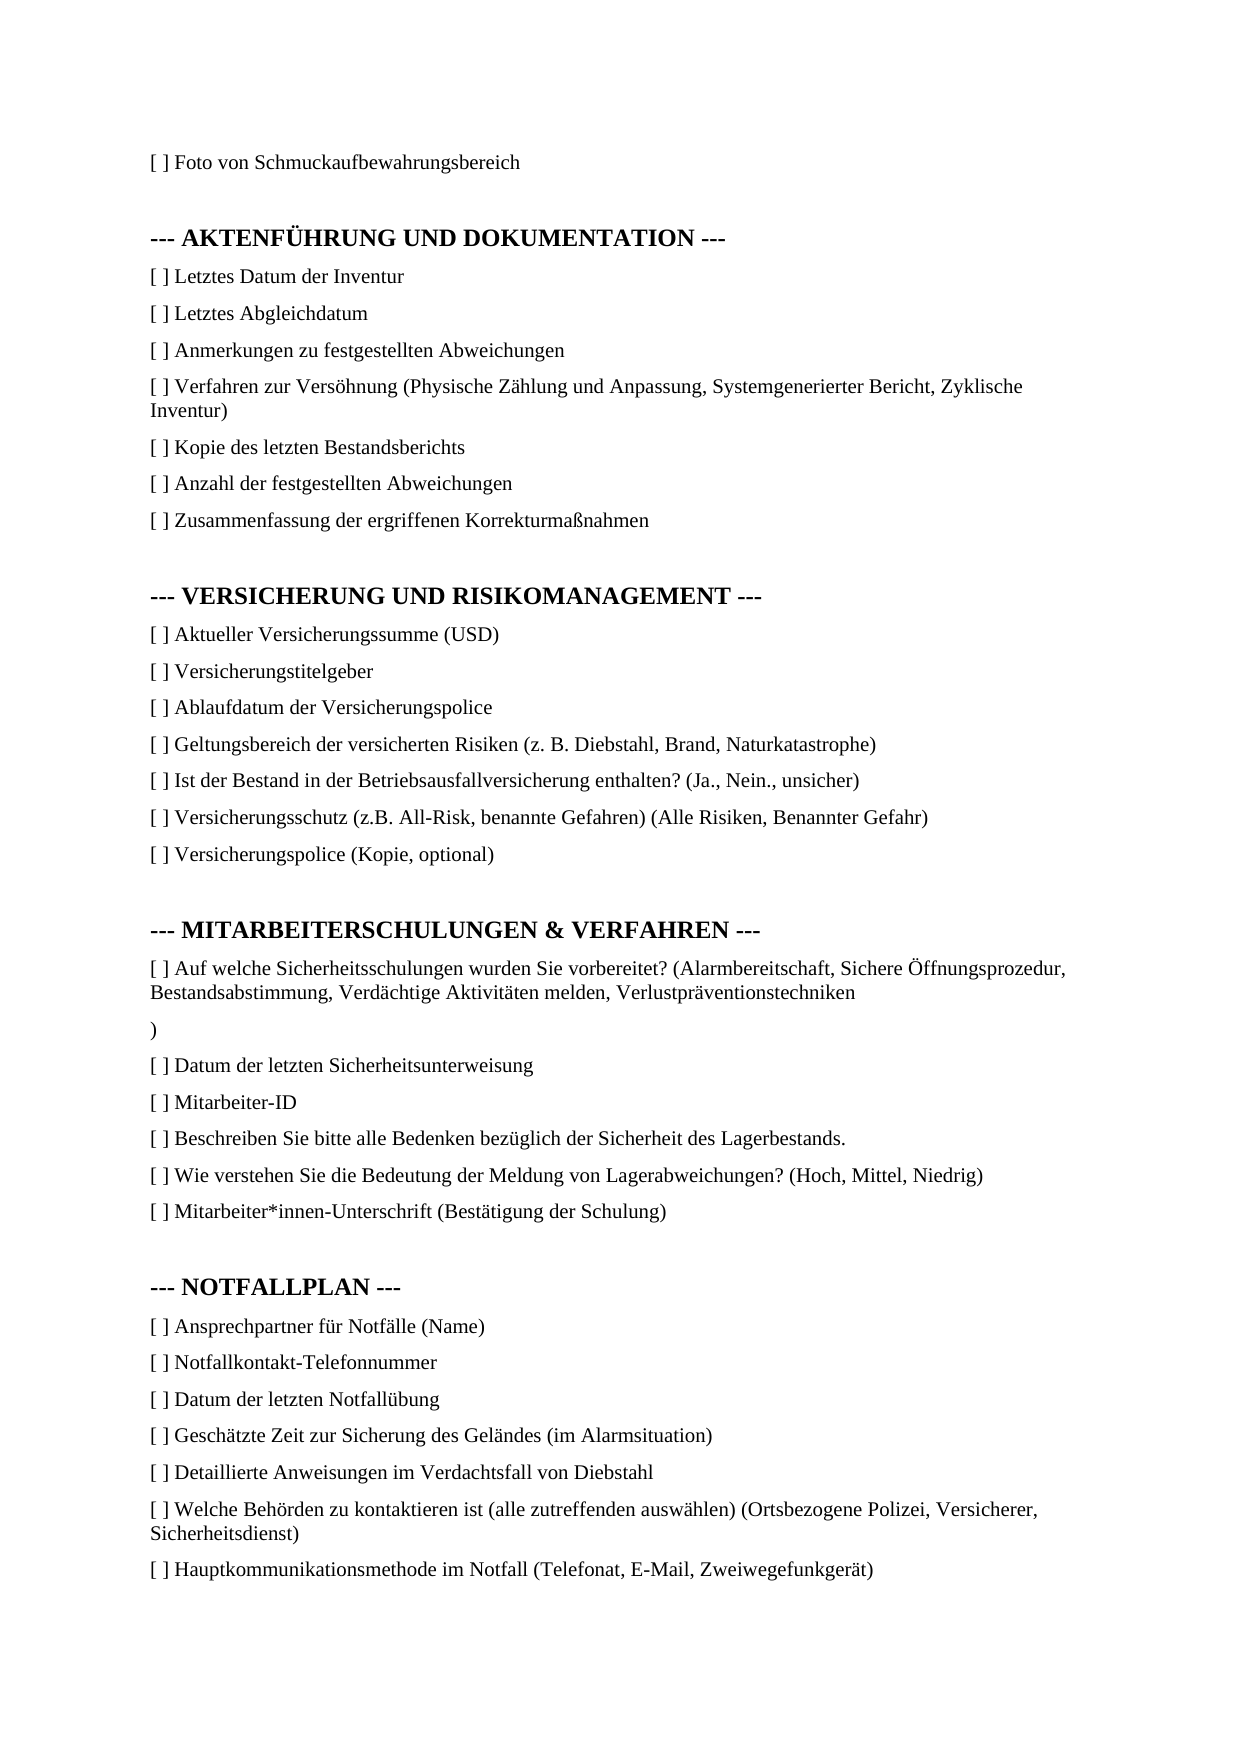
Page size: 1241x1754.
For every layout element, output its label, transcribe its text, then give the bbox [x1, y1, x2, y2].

text [ ] Versicherungspolice (Kopie, optional) [150, 842, 1090, 866]
text [ ] Geschätzte Zeit zur Sicherung des Geländes (im Alarmsituation) [150, 1423, 1090, 1447]
text [ ] Anmerkungen zu festgestellten Abweichungen [150, 337, 1090, 362]
text [ ] Anzahl der festgestellten Abweichungen [150, 471, 1090, 495]
text --- NOTFALLPLAN --- [150, 1272, 1090, 1301]
text ) [150, 1017, 1090, 1041]
text [ ] Ansprechpartner für Notfälle (Name) [150, 1314, 1090, 1338]
text --- MITARBEITERSCHULUNGEN & VERFAHREN --- [150, 915, 1090, 943]
text [ ] Kopie des letzten Bestandsberichts [150, 435, 1090, 459]
text [ ] Mitarbeiter-ID [150, 1090, 1090, 1114]
text [ ] Welche Behörden zu kontaktieren ist (alle zutreffenden auswählen) (Ortsbezogene Polizei, Versicherer, Sicherheitsdienst) [150, 1497, 1090, 1545]
text --- VERSICHERUNG UND RISIKOMANAGEMENT --- [150, 581, 1090, 610]
text [ ] Zusammenfassung der ergriffenen Korrekturmaßnahmen [150, 508, 1090, 532]
text [ ] Datum der letzten Notfallübung [150, 1387, 1090, 1411]
text [ ] Letztes Abgleichdatum [150, 301, 1090, 325]
text [ ] Beschreiben Sie bitte alle Bedenken bezüglich der Sicherheit des Lagerbestands. [150, 1126, 1090, 1150]
text [ ] Detaillierte Anweisungen im Verdachtsfall von Diebstahl [150, 1460, 1090, 1484]
text [ ] Versicherungsschutz (z.B. All-Risk, benannte Gefahren) (Alle Risiken, Benannter Gefahr) [150, 805, 1090, 829]
text [ ] Hauptkommunikationsmethode im Notfall (Telefonat, E-Mail, Zweiwegefunkgerät) [150, 1557, 1090, 1581]
text [ ] Wie verstehen Sie die Bedeutung der Meldung von Lagerabweichungen? (Hoch, Mittel, Niedrig) [150, 1163, 1090, 1187]
text [ ] Ist der Bestand in der Betriebsausfallversicherung enthalten? (Ja., Nein., unsicher) [150, 768, 1090, 792]
text [ ] Letztes Datum der Inventur [150, 264, 1090, 288]
text [ ] Geltungsbereich der versicherten Risiken (z. B. Diebstahl, Brand, Naturkatastrophe) [150, 732, 1090, 756]
text [ ] Aktueller Versicherungssumme (USD) [150, 622, 1090, 646]
text [ ] Notfallkontakt-Telefonnummer [150, 1350, 1090, 1374]
text [ ] Verfahren zur Versöhnung (Physische Zählung und Anpassung, Systemgenerierter Bericht, Zyklische Inventur) [150, 374, 1090, 422]
text --- AKTENFÜHRUNG UND DOKUMENTATION --- [150, 223, 1090, 252]
text [ ] Foto von Schmuckaufbewahrungsbereich [150, 150, 1090, 174]
text [ ] Versicherungstitelgeber [150, 659, 1090, 683]
text [ ] Auf welche Sicherheitsschulungen wurden Sie vorbereitet? (Alarmbereitschaft, Sichere Öffnungsprozedur, Bestandsabstimmung, Verdächtige Aktivitäten melden, Verlustpräventionstechniken [150, 956, 1090, 1004]
text [ ] Mitarbeiter*innen-Unterschrift (Bestätigung der Schulung) [150, 1199, 1090, 1223]
text [ ] Ablaufdatum der Versicherungspolice [150, 695, 1090, 719]
text [ ] Datum der letzten Sicherheitsunterweisung [150, 1053, 1090, 1077]
